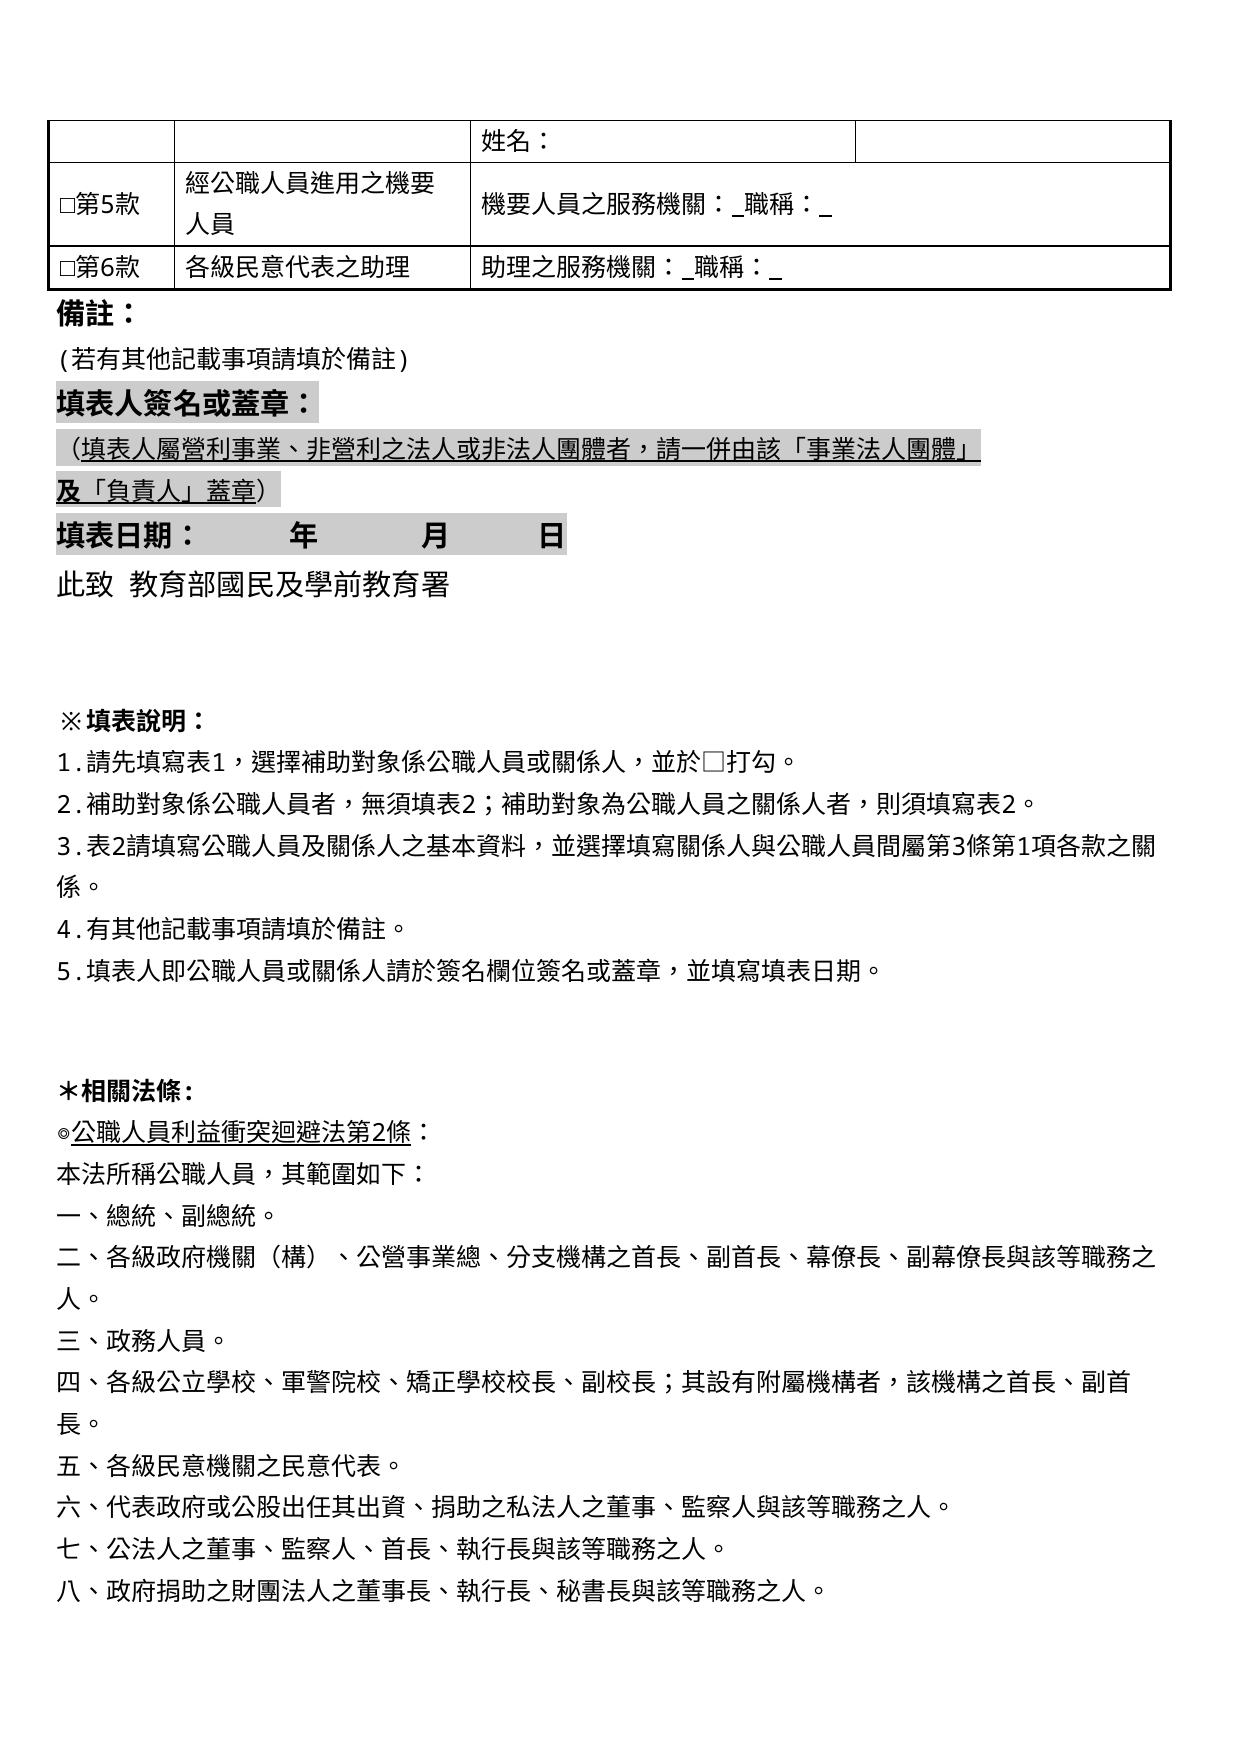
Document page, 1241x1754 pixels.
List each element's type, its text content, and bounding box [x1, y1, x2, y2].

table_cell 機要人員之服務機關： 職稱： [471, 163, 1169, 245]
text 填表人簽名或蓋章： [56, 381, 1162, 423]
text 此致 教育部國民及學前教育署 [56, 561, 1162, 603]
text 及「負責人」蓋章） [56, 471, 1162, 507]
text 4.有其他記載事項請填於備註。 [56, 909, 1162, 946]
text 本法所稱公職人員，其範圍如下： [56, 1154, 1162, 1191]
text ※填表說明： [56, 701, 1162, 737]
text 3.表2請填寫公職人員及關係人之基本資料，並選擇填寫關係人與公職人員間屬第3條第1項各款之關係。 [56, 826, 1162, 904]
text 5.填表人即公職人員或關係人請於簽名欄位簽名或蓋章，並填寫填表日期。 [56, 951, 1162, 987]
text 四、各級公立學校、軍警院校、矯正學校校長、副校長；其設有附屬機構者，該機構之首長、副首長。 [56, 1363, 1162, 1441]
table_cell [175, 121, 470, 162]
table_cell [50, 121, 174, 162]
text 填表日期： 年 月 日 [56, 513, 1162, 555]
text 五、各級民意機關之民意代表。 [56, 1446, 1162, 1482]
text 七、公法人之董事、監察人、首長、執行長與該等職務之人。 [56, 1529, 1162, 1566]
text 三、政務人員。 [56, 1321, 1162, 1357]
text 二、各級政府機關（構）、公營事業總、分支機構之首長、副首長、幕僚長、副幕僚長與該等職務之人。 [56, 1238, 1162, 1316]
text 備註： [56, 291, 1162, 333]
text ＊相關法條: [56, 1071, 1162, 1107]
text 一、總統、副總統。 [56, 1196, 1162, 1232]
table_cell 經公職人員進用之機要人員 [175, 163, 470, 245]
table_cell 各級民意代表之助理 [175, 247, 470, 287]
table_cell [856, 121, 1169, 162]
text 1.請先填寫表1，選擇補助對象係公職人員或關係人，並於□打勾。 [56, 743, 1162, 779]
table_cell □第6款 [50, 247, 174, 287]
table_cell 助理之服務機關： 職稱： [471, 247, 1169, 287]
text (若有其他記載事項請填於備註) [56, 339, 1162, 375]
table_cell 姓名： [471, 121, 855, 162]
text 八、政府捐助之財團法人之董事長、執行長、秘書長與該等職務之人。 [56, 1571, 1162, 1607]
text ◎公職人員利益衝突迴避法第2條： [56, 1113, 1162, 1149]
text 六、代表政府或公股出任其出資、捐助之私法人之董事、監察人與該等職務之人。 [56, 1488, 1162, 1524]
text （填表人屬營利事業、非營利之法人或非法人團體者，請一併由該「事業法人團體」 [56, 429, 1162, 466]
text 2.補助對象係公職人員者，無須填表2；補助對象為公職人員之關係人者，則須填寫表2。 [56, 784, 1162, 821]
table_cell □第5款 [50, 163, 174, 245]
